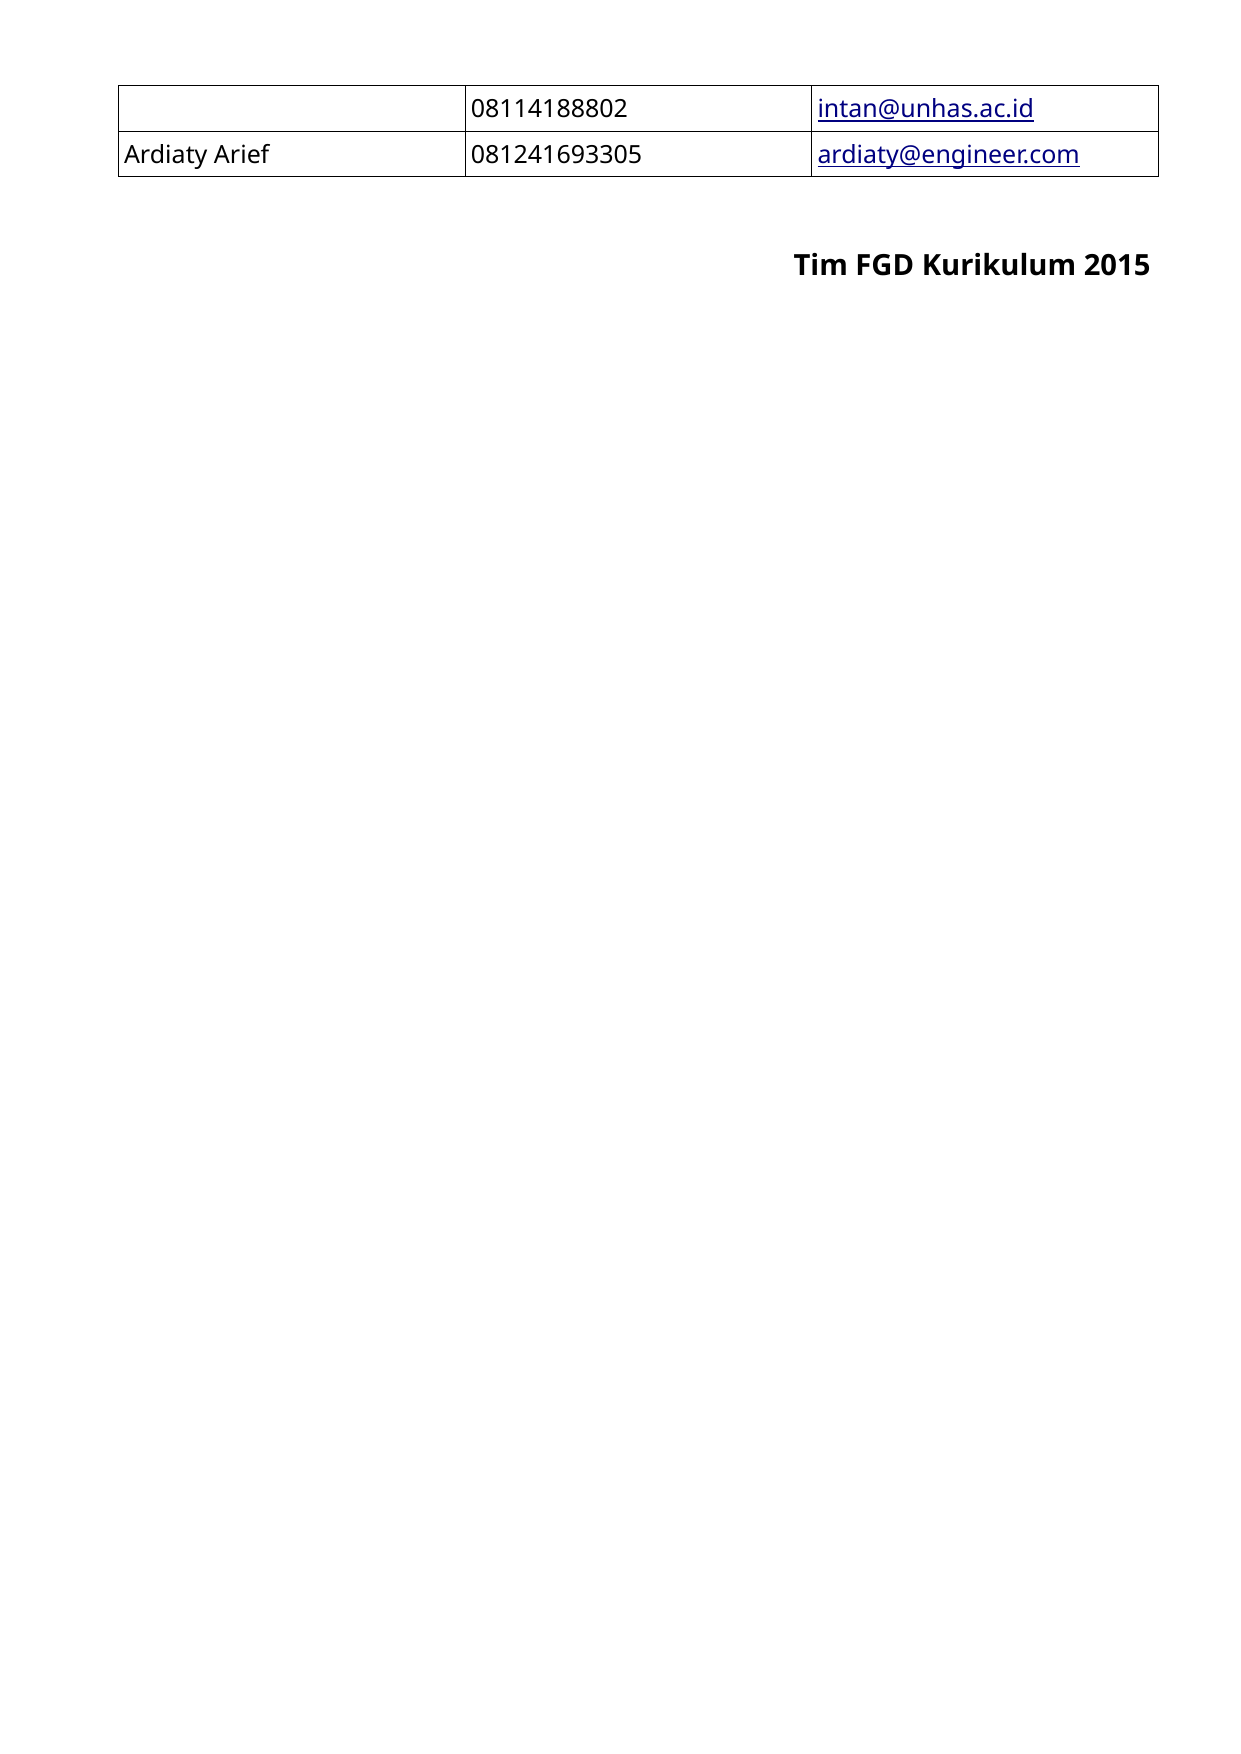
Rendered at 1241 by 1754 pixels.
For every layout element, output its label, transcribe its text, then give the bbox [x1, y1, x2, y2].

table_cell [119, 86, 465, 131]
table_cell ardiaty@engineer.com [812, 132, 1158, 176]
table_cell 081241693305 [466, 132, 811, 176]
text Tim FGD Kurikulum 2015 [118, 245, 1158, 284]
table_cell Ardiaty Arief [119, 132, 465, 176]
table_cell intan@unhas.ac.id [812, 86, 1158, 131]
table_cell 08114188802 [466, 86, 811, 131]
